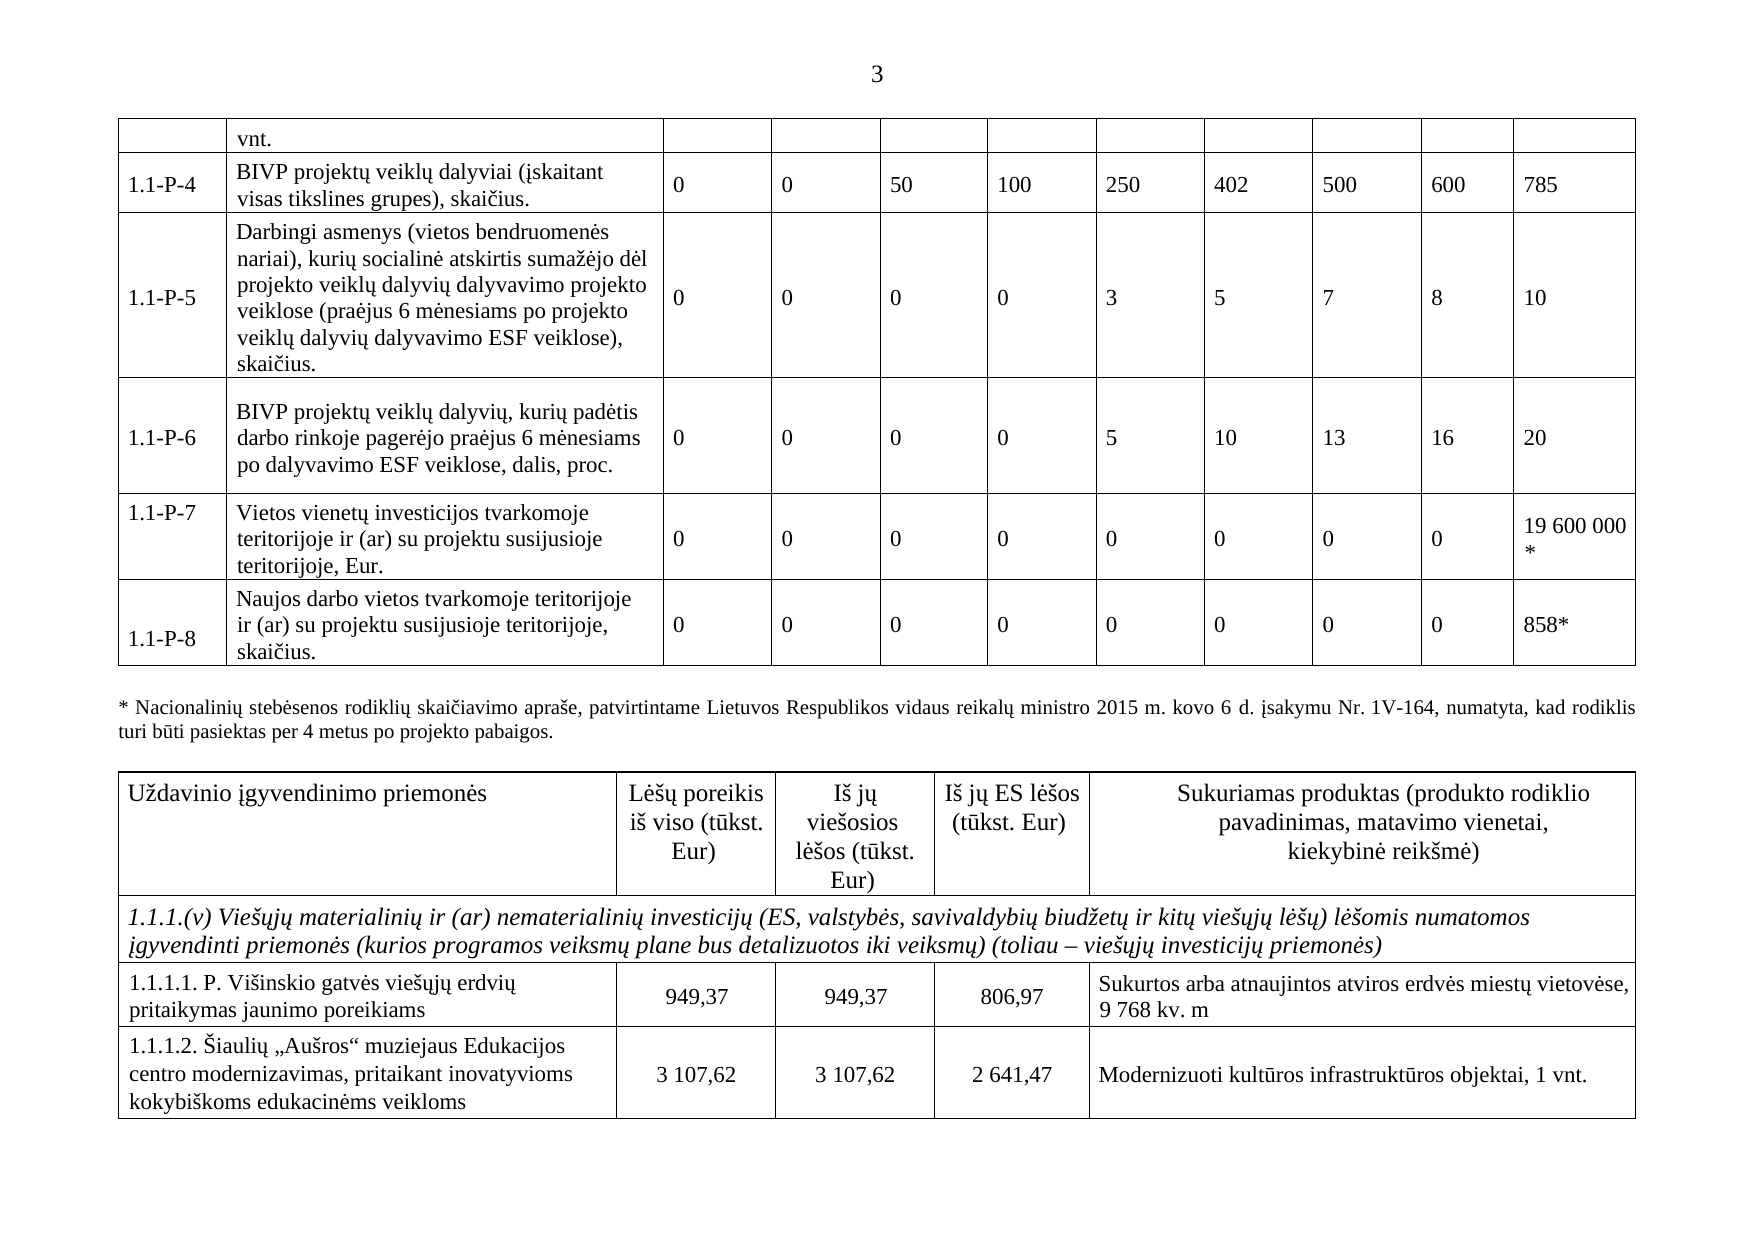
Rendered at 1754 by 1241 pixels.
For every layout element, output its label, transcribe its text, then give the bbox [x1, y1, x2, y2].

table_cell 0 [664, 494, 771, 579]
table_cell 1.1-P-5 [119, 213, 226, 377]
table_cell 0 [988, 494, 1096, 579]
table_cell [1514, 119, 1635, 152]
table_cell 5 [1097, 378, 1204, 492]
table_cell 0 [1313, 580, 1421, 665]
table_cell 0 [1313, 494, 1421, 579]
table_header Iš jų ES lėšos (tūkst. Eur) [935, 773, 1089, 894]
table_cell Modernizuoti kultūros infrastruktūros objektai, 1 vnt. [1090, 1027, 1635, 1117]
table_cell 16 [1422, 378, 1513, 492]
table_cell 20 [1514, 378, 1635, 492]
table_cell 250 [1097, 153, 1204, 212]
table_cell [1097, 119, 1204, 152]
table_header Sukuriamas produktas (produkto rodiklio pavadinimas, matavimo vienetai, kiekybinė reikšmė) [1090, 773, 1635, 894]
table_cell 0 [881, 213, 987, 377]
table_cell 500 [1313, 153, 1421, 212]
table_cell Sukurtos arba atnaujintos atviros erdvės miestų vietovėse, 9 768 kv. m [1090, 963, 1635, 1026]
table_cell 3 [1097, 213, 1204, 377]
table_cell 0 [772, 494, 880, 579]
table_cell 1.1.1.(v) Viešųjų materialinių ir (ar) nematerialinių investicijų (ES, valstybės, savivaldybių biudžetų ir kitų viešųjų lėšų) lėšomis numatomos įgyvendinti priemonės (kurios programos veiksmų plane bus detalizuotos iki veiksmų) (toliau – viešųjų investicijų priemonės) [119, 896, 1635, 962]
table_cell 0 [1205, 494, 1312, 579]
table_cell 0 [664, 378, 771, 492]
table_cell 600 [1422, 153, 1513, 212]
table_cell 1.1.1.2. Šiaulių „Aušros“ muziejaus Edukacijos centro modernizavimas, pritaikant inovatyvioms kokybiškoms edukacinėms veikloms [119, 1027, 616, 1117]
table_cell 0 [772, 213, 880, 377]
table_cell 0 [881, 378, 987, 492]
table_cell 1.1.1.1. P. Višinskio gatvės viešųjų erdvių pritaikymas jaunimo poreikiams [119, 963, 616, 1026]
table_cell 3 107,62 [617, 1027, 775, 1117]
table_cell [772, 119, 880, 152]
table_cell 19 600 000* [1514, 494, 1635, 579]
table_cell 858* [1514, 580, 1635, 665]
table_header Lėšų poreikis iš viso (tūkst. Eur) [617, 773, 775, 894]
table_cell 10 [1205, 378, 1312, 492]
table_cell 1.1-P-7 [119, 494, 226, 579]
table_cell 8 [1422, 213, 1513, 377]
table_cell 0 [881, 494, 987, 579]
table_cell 0 [881, 580, 987, 665]
table_cell 0 [772, 378, 880, 492]
table_cell 949,37 [617, 963, 775, 1026]
table_cell [881, 119, 987, 152]
table_cell 0 [1205, 580, 1312, 665]
table_cell 100 [988, 153, 1096, 212]
table_cell 402 [1205, 153, 1312, 212]
table_cell [119, 119, 226, 152]
table_cell 5 [1205, 213, 1312, 377]
table_cell 0 [1097, 580, 1204, 665]
table_cell 50 [881, 153, 987, 212]
table_cell 0 [664, 580, 771, 665]
table_header Uždavinio įgyvendinimo priemonės [119, 773, 616, 894]
table_cell 1.1-P-6 [119, 378, 226, 492]
table_cell Darbingi asmenys (vietos bendruomenės nariai), kurių socialinė atskirtis sumažėjo dėl projekto veiklų dalyvių dalyvavimo projekto veiklose (praėjus 6 mėnesiams po projekto veiklų dalyvių dalyvavimo ESF veiklose), skaičius. [227, 213, 663, 377]
table_cell 806,97 [935, 963, 1089, 1026]
table_cell 0 [1422, 494, 1513, 579]
table_cell [1422, 119, 1513, 152]
table_cell Vietos vienetų investicijos tvarkomoje teritorijoje ir (ar) su projektu susijusioje teritorijoje, Eur. [227, 494, 663, 579]
table_cell 0 [772, 580, 880, 665]
table_cell 785 [1514, 153, 1635, 212]
table_header Iš jų viešosios lėšos (tūkst. Eur) [776, 773, 934, 894]
table_cell 0 [988, 213, 1096, 377]
table_cell 0 [772, 153, 880, 212]
table_cell vnt. [227, 119, 663, 152]
table_cell 1.1-P-8 [119, 580, 226, 665]
table_cell 0 [988, 580, 1096, 665]
table_cell 0 [1097, 494, 1204, 579]
table_cell 949,37 [776, 963, 934, 1026]
table_cell [988, 119, 1096, 152]
table_cell 3 107,62 [776, 1027, 934, 1117]
table_cell 0 [988, 378, 1096, 492]
table_cell [1205, 119, 1312, 152]
table_cell Naujos darbo vietos tvarkomoje teritorijoje ir (ar) su projektu susijusioje teritorijoje, skaičius. [227, 580, 663, 665]
table_cell 1.1-P-4 [119, 153, 226, 212]
text * Nacionalinių stebėsenos rodiklių skaičiavimo apraše, patvirtintame Lietuvos Respublikos vidaus reikalų ministro 2015 m. kovo 6 d. įsakymu Nr. 1V-164, numatyta, kad rodiklis turi būti pasiektas per 4 metus po projekto pabaigos. [118, 694, 1636, 743]
table_cell [664, 119, 771, 152]
table_cell BIVP projektų veiklų dalyvių, kurių padėtis darbo rinkoje pagerėjo praėjus 6 mėnesiams po dalyvavimo ESF veiklose, dalis, proc. [227, 378, 663, 492]
table_cell 10 [1514, 213, 1635, 377]
table_cell 0 [664, 213, 771, 377]
table_cell 7 [1313, 213, 1421, 377]
table_cell 2 641,47 [935, 1027, 1089, 1117]
table_cell 13 [1313, 378, 1421, 492]
table_cell [1313, 119, 1421, 152]
table_cell BIVP projektų veiklų dalyviai (įskaitant visas tikslines grupes), skaičius. [227, 153, 663, 212]
table_cell 0 [1422, 580, 1513, 665]
table_cell 0 [664, 153, 771, 212]
